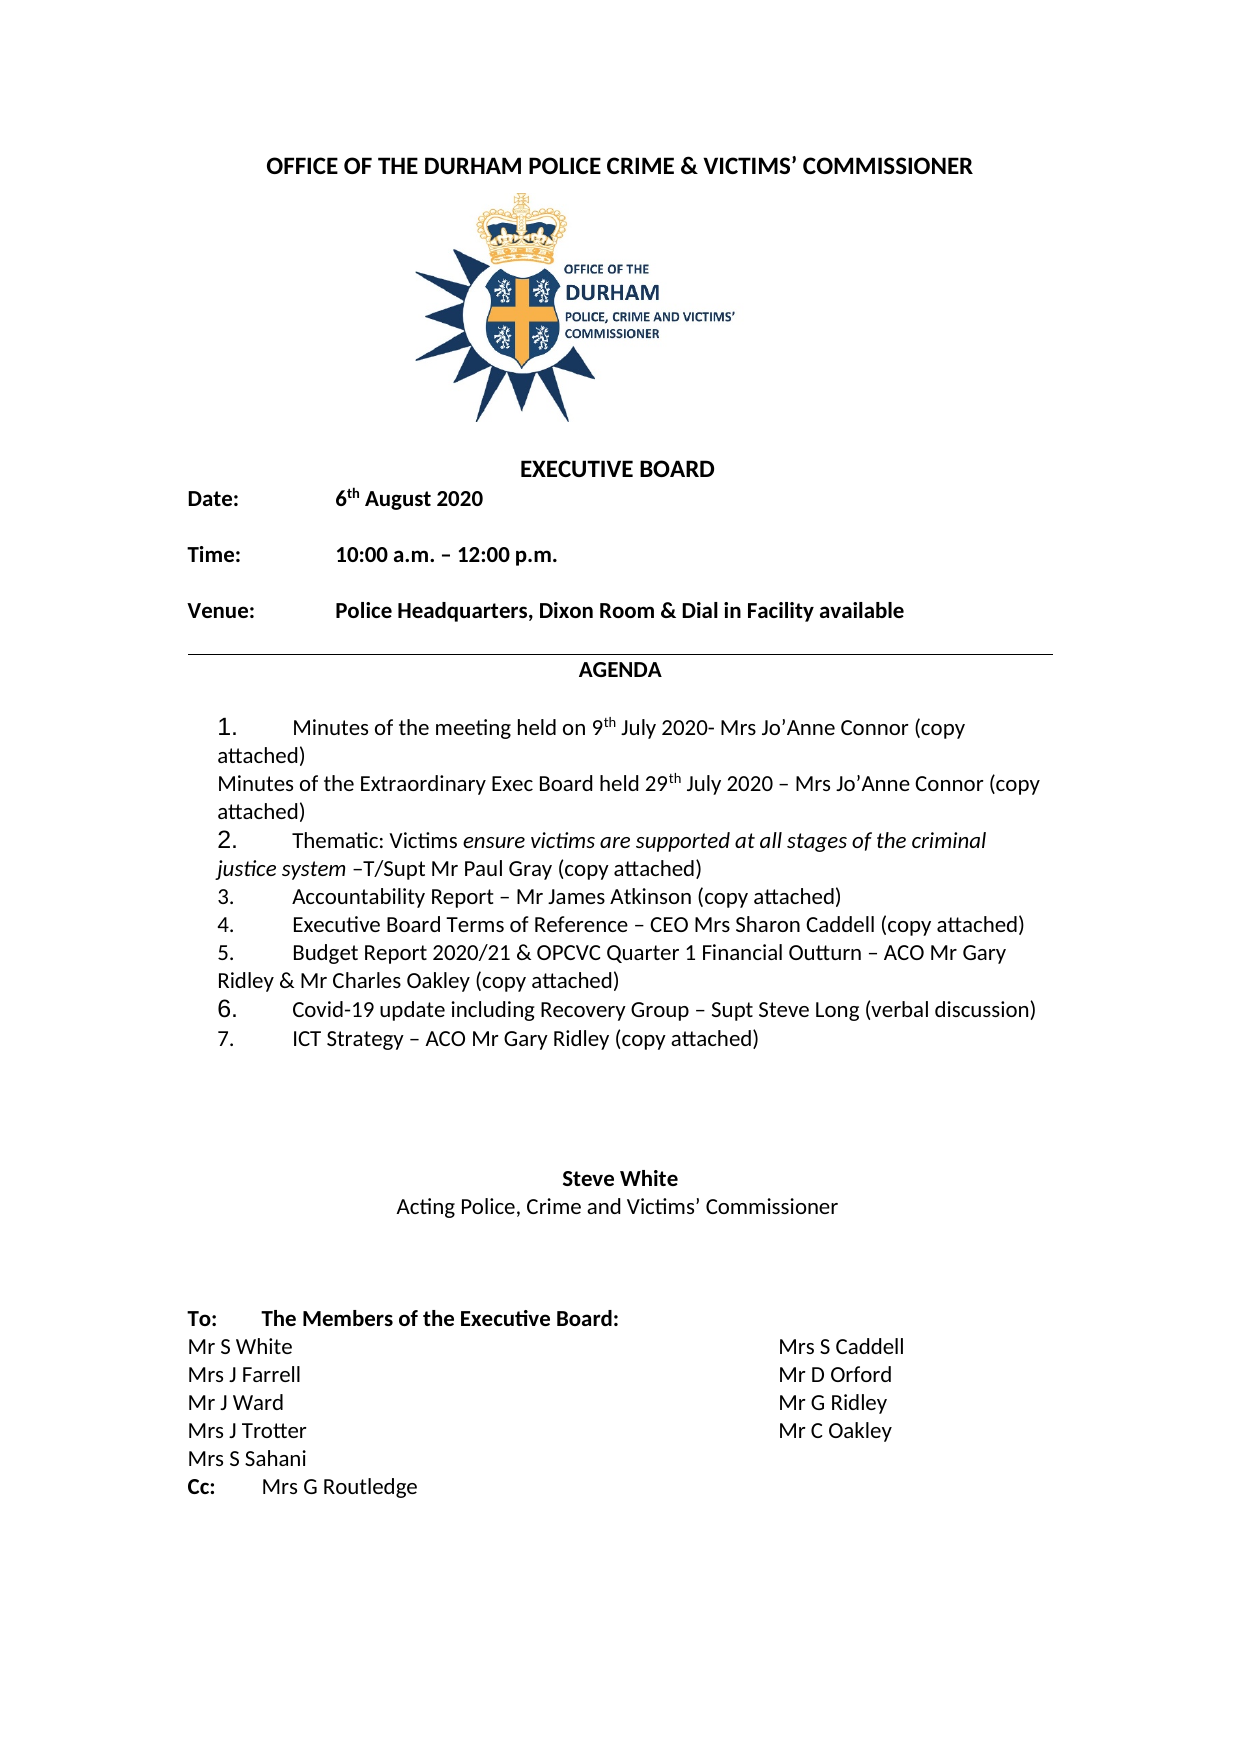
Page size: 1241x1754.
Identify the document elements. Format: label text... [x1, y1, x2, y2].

text EXECUTIVE BOARD [187, 453, 1053, 484]
list Budget Report 2020/21 & OPCVC Quarter 1 Financial Outturn – ACO Mr Gary Ridley & Mr Charles Oakley (copy attached) [217, 938, 1053, 994]
text Time: 10:00 a.m. – 12:00 p.m. [187, 540, 1053, 568]
list Minutes of the meeting held on 9th July 2020- Mrs Jo’Anne Connor (copy attached) [217, 712, 1053, 769]
list Minutes of the Extraordinary Exec Board held 29th July 2020 – Mrs Jo’Anne Connor (copy attached) [217, 769, 1053, 825]
text Mrs S Sahani [187, 1444, 1053, 1472]
list ICT Strategy – ACO Mr Gary Ridley (copy attached) [217, 1024, 1053, 1052]
text Date: 6th August 2020 [187, 484, 1053, 512]
list Accountability Report – Mr James Atkinson (copy attached) [217, 882, 1053, 910]
list Thematic: Victims ensure victims are supported at all stages of the criminal justice system –T/Supt Mr Paul Gray (copy attached) [217, 825, 1053, 882]
text AGENDA [187, 655, 1053, 712]
text Mrs J Trotter Mr C Oakley [187, 1416, 1053, 1444]
text Mr S White Mrs S Caddell [187, 1332, 1053, 1360]
text Acting Police, Crime and Victims’ Commissioner [187, 1192, 1053, 1220]
list Executive Board Terms of Reference – CEO Mrs Sharon Caddell (copy attached) [217, 910, 1053, 938]
text Steve White [187, 1164, 1053, 1192]
text Mrs J Farrell Mr D Orford [187, 1360, 1053, 1388]
text Cc: Mrs G Routledge [187, 1472, 1053, 1500]
title OFFICE OF THE DURHAM POLICE CRIME & VICTIMS’ COMMISSIONER [187, 150, 1053, 181]
list Covid-19 update including Recovery Group – Supt Steve Long (verbal discussion) [217, 994, 1053, 1024]
text Mr J Ward Mr G Ridley [187, 1388, 1053, 1416]
text To: The Members of the Executive Board: [187, 1304, 1053, 1332]
text Venue: Police Headquarters, Dixon Room & Dial in Facility available [187, 596, 1053, 624]
